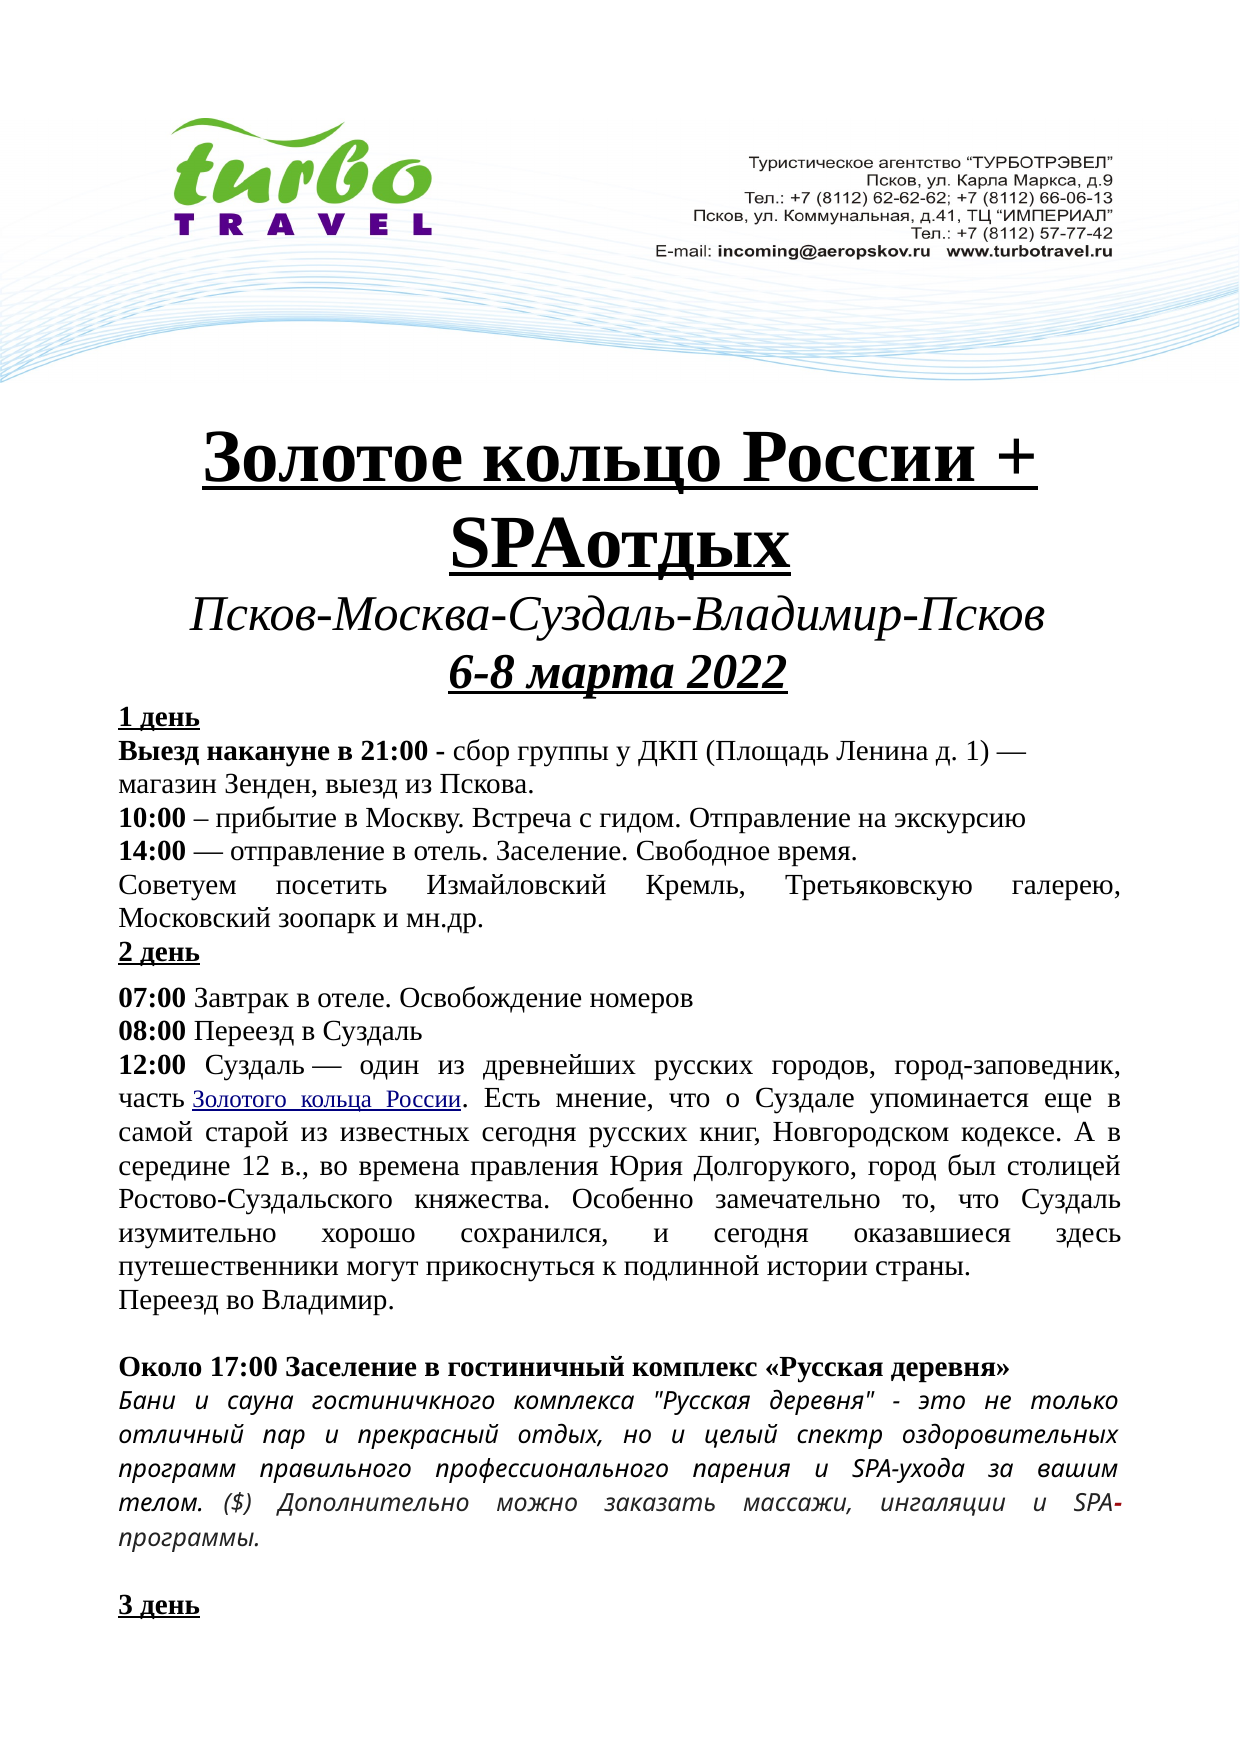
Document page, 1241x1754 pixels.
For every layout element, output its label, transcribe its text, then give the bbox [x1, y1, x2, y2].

text 07:00 Завтрак в отеле. Освобождение номеров [118, 980, 1122, 1013]
text 2 день [118, 934, 1122, 967]
text 3 день [118, 1587, 1122, 1621]
text Около 17:00 Заселение в гостиничный комплекс «Русская деревня» [118, 1349, 1122, 1382]
text 10:00 – прибытие в Москву. Встреча с гидом. Отправление на экскурсию [118, 800, 1122, 833]
text 08:00 Переезд в Суздаль [118, 1013, 1122, 1047]
picture [0, 118, 1240, 383]
text Бани и сауна гостиничкного комплекса "Русская деревня" - это не только отличный пар и прекрасный отдых, но и целый спектр оздоровительных программ правильного профессионального парения и SPA-ухода за вашим телом. ($) Дополнительно можно заказать массажи, ингаляции и SPA-программы. [118, 1382, 1122, 1554]
text 1 день [118, 699, 1122, 733]
text Советуем посетить Измайловский Кремль, Третьяковскую галерею, Московский зоопарк и мн.др. [118, 867, 1122, 934]
text Выезд накануне в 21:00 - сбор группы у ДКП (Площадь Ленина д. 1) — магазин Зенден, выезд из Пскова. [118, 733, 1122, 800]
text Переезд во Владимир. [118, 1282, 1122, 1315]
text 14:00 — отправление в отель. Заселение. Свободное время. [118, 833, 1122, 867]
text 6-8 марта 2022 [118, 642, 1122, 699]
text Псков-Москва-Суздаль-Владимир-Псков [118, 584, 1122, 642]
text Золотое кольцо России + SPAотдых [118, 412, 1122, 584]
text 12:00 Суздаль — один из древнейших русских городов, город-заповедник, часть Золотого кольца России. Есть мнение, что о Суздале упоминается еще в самой старой из известных сегодня русских книг, Новгородском кодексе. А в середине 12 в., во времена правления Юрия Долгорукого, город был столицей Ростово-Суздальского княжества. Особенно замечательно то, что Суздаль изумительно хорошо сохранился, и сегодня оказавшиеся здесь путешественники могут прикоснуться к подлинной истории страны. [118, 1047, 1122, 1282]
